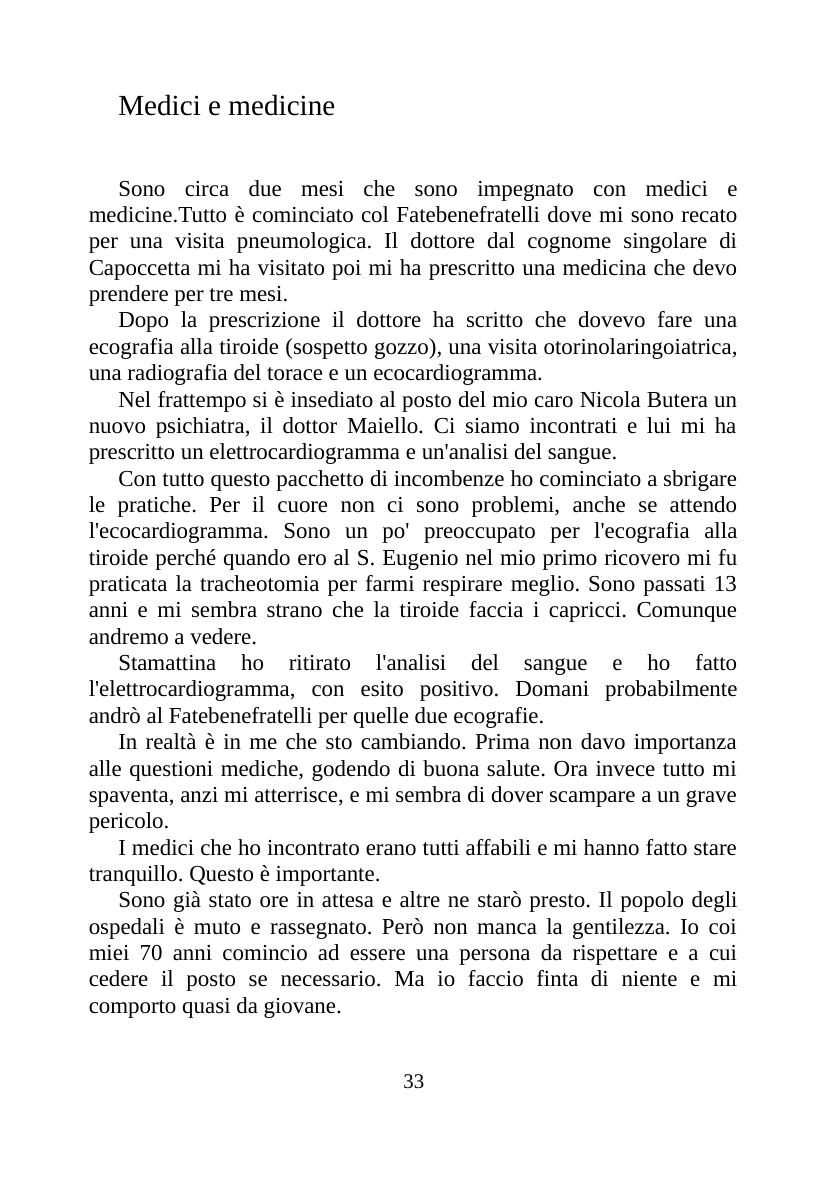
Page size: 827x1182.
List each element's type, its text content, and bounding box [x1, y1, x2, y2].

text Sono circa due mesi che sono impegnato con medici e medicine.Tutto è cominciato col Fatebenefratelli dove mi sono recato per una visita pneumologica. Il dottore dal cognome singolare di Capoccetta mi ha visitato poi mi ha prescritto una medicina che devo prendere per tre mesi. [88, 175, 738, 307]
text Stamattina ho ritirato l'analisi del sangue e ho fatto l'elettrocardiogramma, con esito positivo. Domani probabilmente andrò al Fatebenefratelli per quelle due ecografie. [88, 649, 738, 728]
subtitle Medici e medicine [88, 88, 738, 122]
text Dopo la prescrizione il dottore ha scritto che dovevo fare una ecografia alla tiroide (sospetto gozzo), una visita otorinolaringoiatrica, una radiografia del torace e un ecocardiogramma. [88, 307, 738, 386]
text Nel frattempo si è insediato al posto del mio caro Nicola Butera un nuovo psichiatra, il dottor Maiello. Ci siamo incontrati e lui mi ha prescritto un elettrocardiogramma e un'analisi del sangue. [88, 386, 738, 465]
text Sono già stato ore in attesa e altre ne starò presto. Il popolo degli ospedali è muto e rassegnato. Però non manca la gentilezza. Io coi miei 70 anni comincio ad essere una persona da rispettare e a cui cedere il posto se necessario. Ma io faccio finta di niente e mi comporto quasi da giovane. [88, 886, 738, 1018]
text I medici che ho incontrato erano tutti affabili e mi hanno fatto stare tranquillo. Questo è importante. [88, 834, 738, 886]
text Con tutto questo pacchetto di incombenze ho cominciato a sbrigare le pratiche. Per il cuore non ci sono problemi, anche se attendo l'ecocardiogramma. Sono un po' preoccupato per l'ecografia alla tiroide perché quando ero al S. Eugenio nel mio primo ricovero mi fu praticata la tracheotomia per farmi respirare meglio. Sono passati 13 anni e mi sembra strano che la tiroide faccia i capricci. Comunque andremo a vedere. [88, 465, 738, 649]
text In realtà è in me che sto cambiando. Prima non davo importanza alle questioni mediche, godendo di buona salute. Ora invece tutto mi spaventa, anzi mi atterrisce, e mi sembra di dover scampare a un grave pericolo. [88, 728, 738, 834]
